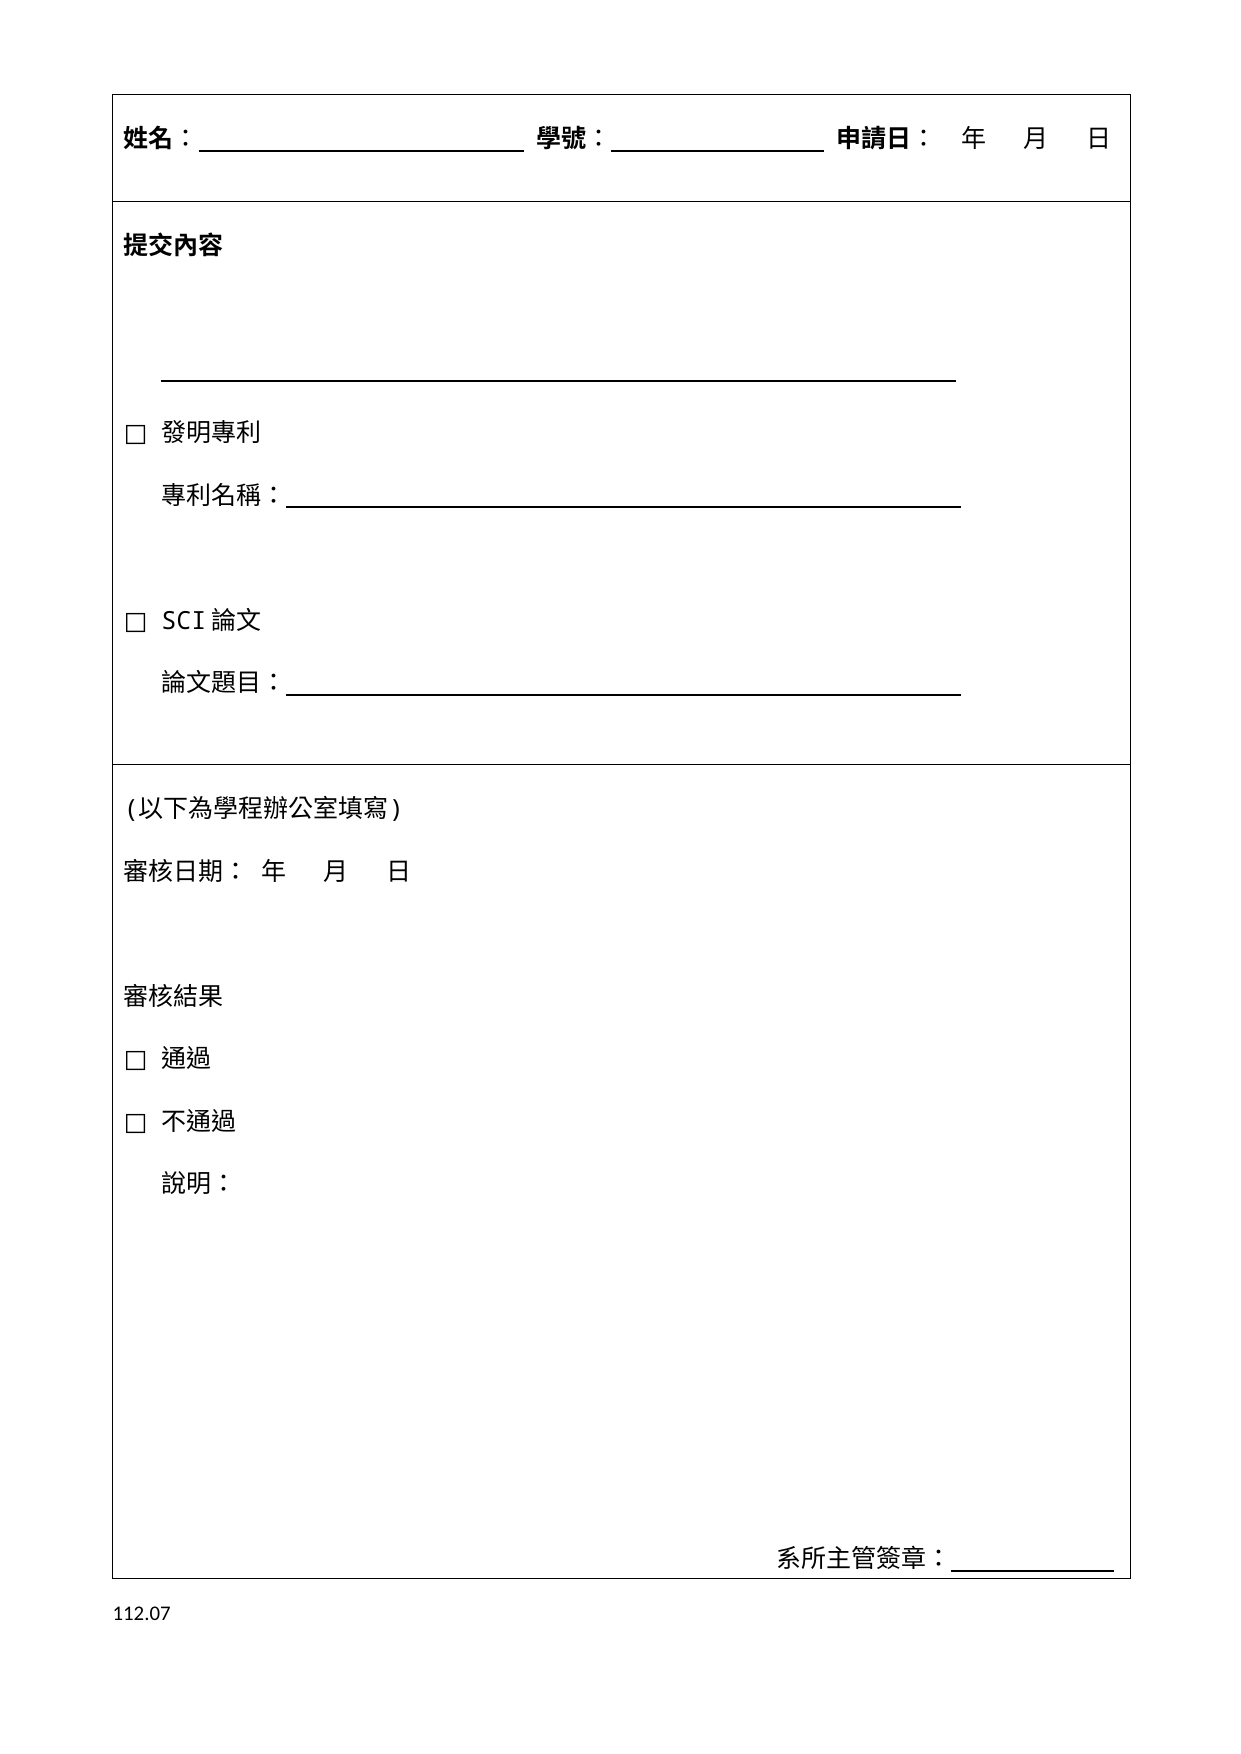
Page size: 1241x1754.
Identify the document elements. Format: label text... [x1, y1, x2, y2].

table_cell 提交內容 發明專利 專利名稱： SCI論文 論文題目： [113, 202, 1130, 764]
table_header 姓名： 學號： 申請日： 年 月 日 [113, 95, 1130, 201]
table_cell (以下為學程辦公室填寫) 審核日期： 年 月 日 審核結果 通過 不通過 說明： 系所主管簽章： [113, 765, 1130, 1578]
